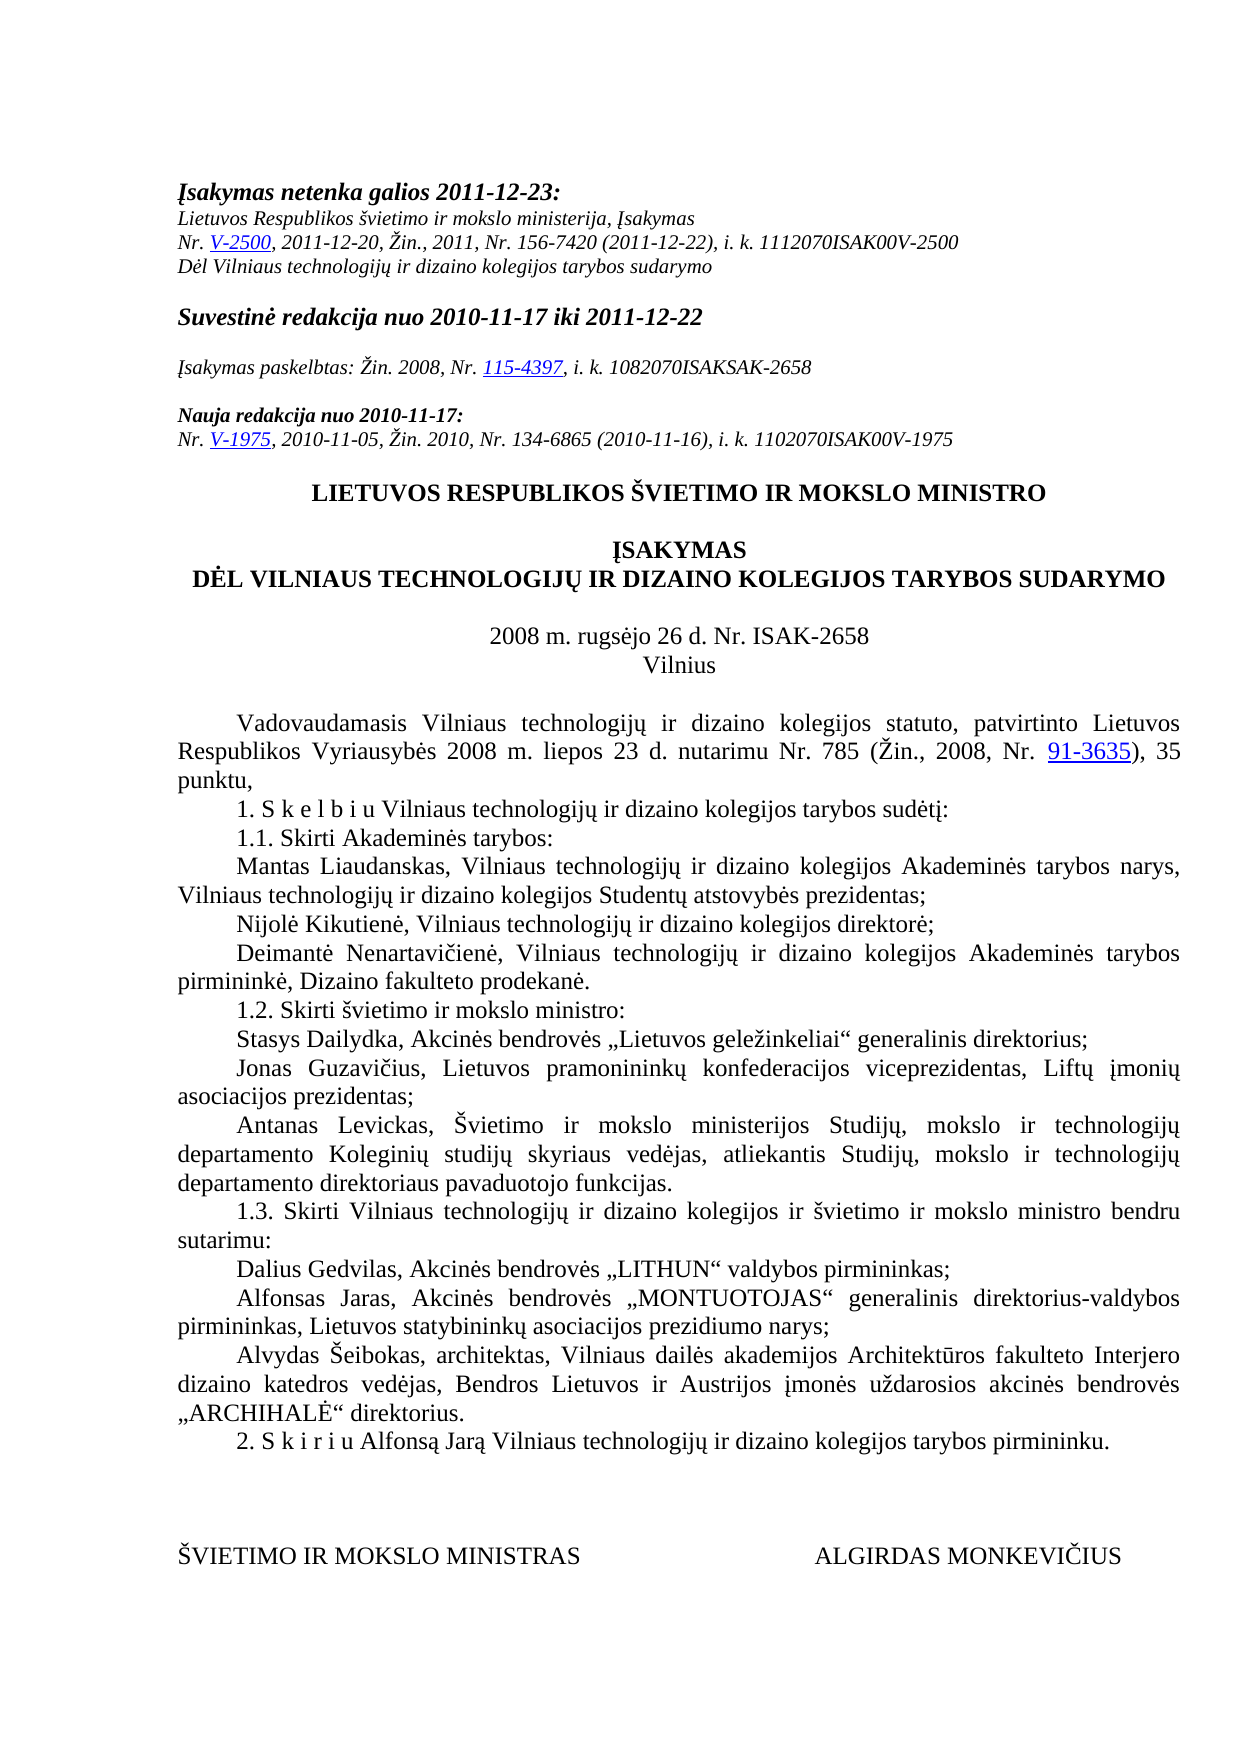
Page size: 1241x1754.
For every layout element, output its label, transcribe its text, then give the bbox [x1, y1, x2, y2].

text 2. S k i r i u Alfonsą Jarą Vilniaus technologijų ir dizaino kolegijos tarybos pirmininku. [177, 1426, 1181, 1455]
text Antanas Levickas, Švietimo ir mokslo ministerijos Studijų, mokslo ir technologijų departamento Koleginių studijų skyriaus vedėjas, atliekantis Studijų, mokslo ir technologijų departamento direktoriaus pavaduotojo funkcijas. [177, 1110, 1181, 1196]
text DĖL VILNIAUS TECHNOLOGIJŲ IR DIZAINO KOLEGIJOS TARYBOS SUDARYMO [177, 564, 1181, 593]
text ŠVIETIMO IR MOKSLO MINISTRAS ALGIRDAS MONKEVIČIUS [177, 1541, 1181, 1570]
text Vilnius [177, 650, 1181, 679]
text Nijolė Kikutienė, Vilniaus technologijų ir dizaino kolegijos direktorė; [177, 909, 1181, 938]
text 2008 m. rugsėjo 26 d. Nr. ISAK-2658 [177, 621, 1181, 650]
text Įsakymas netenka galios 2011-12-23: [177, 177, 1181, 206]
text Nr. V-2500, 2011-12-20, Žin., 2011, Nr. 156-7420 (2011-12-22), i. k. 1112070ISAK00V-2500 [177, 230, 1181, 254]
text 1.2. Skirti švietimo ir mokslo ministro: [177, 995, 1181, 1024]
text 1.1. Skirti Akademinės tarybos: [177, 823, 1181, 851]
text Deimantė Nenartavičienė, Vilniaus technologijų ir dizaino kolegijos Akademinės tarybos pirmininkė, Dizaino fakulteto prodekanė. [177, 938, 1181, 995]
text Dėl Vilniaus technologijų ir dizaino kolegijos tarybos sudarymo [177, 254, 1181, 278]
text Suvestinė redakcija nuo 2010-11-17 iki 2011-12-22 [177, 302, 1181, 331]
text LIETUVOS RESPUBLIKOS ŠVIETIMO IR MOKSLO MINISTRO [177, 478, 1181, 506]
text Dalius Gedvilas, Akcinės bendrovės „LITHUN“ valdybos pirmininkas; [177, 1254, 1181, 1283]
text ĮSAKYMAS [177, 535, 1181, 564]
text Vadovaudamasis Vilniaus technologijų ir dizaino kolegijos statuto, patvirtinto Lietuvos Respublikos Vyriausybės 2008 m. liepos 23 d. nutarimu Nr. 785 (Žin., 2008, Nr. 91-3635), 35 punktu, [177, 708, 1181, 794]
text Alvydas Šeibokas, architektas, Vilniaus dailės akademijos Architektūros fakulteto Interjero dizaino katedros vedėjas, Bendros Lietuvos ir Austrijos įmonės uždarosios akcinės bendrovės „ARCHIHALĖ“ direktorius. [177, 1340, 1181, 1426]
text Lietuvos Respublikos švietimo ir mokslo ministerija, Įsakymas [177, 206, 1181, 230]
text Jonas Guzavičius, Lietuvos pramonininkų konfederacijos viceprezidentas, Liftų įmonių asociacijos prezidentas; [177, 1053, 1181, 1110]
text 1. S k e l b i u Vilniaus technologijų ir dizaino kolegijos tarybos sudėtį: [177, 794, 1181, 823]
text Nr. V-1975, 2010-11-05, Žin. 2010, Nr. 134-6865 (2010-11-16), i. k. 1102070ISAK00V-1975 [177, 427, 1181, 451]
text Stasys Dailydka, Akcinės bendrovės „Lietuvos geležinkeliai“ generalinis direktorius; [177, 1024, 1181, 1053]
text 1.3. Skirti Vilniaus technologijų ir dizaino kolegijos ir švietimo ir mokslo ministro bendru sutarimu: [177, 1196, 1181, 1254]
text Alfonsas Jaras, Akcinės bendrovės „MONTUOTOJAS“ generalinis direktorius-valdybos pirmininkas, Lietuvos statybininkų asociacijos prezidiumo narys; [177, 1283, 1181, 1340]
text Nauja redakcija nuo 2010-11-17: [177, 403, 1181, 427]
text Mantas Liaudanskas, Vilniaus technologijų ir dizaino kolegijos Akademinės tarybos narys, Vilniaus technologijų ir dizaino kolegijos Studentų atstovybės prezidentas; [177, 851, 1181, 909]
text Įsakymas paskelbtas: Žin. 2008, Nr. 115-4397, i. k. 1082070ISAKSAK-2658 [177, 355, 1181, 379]
